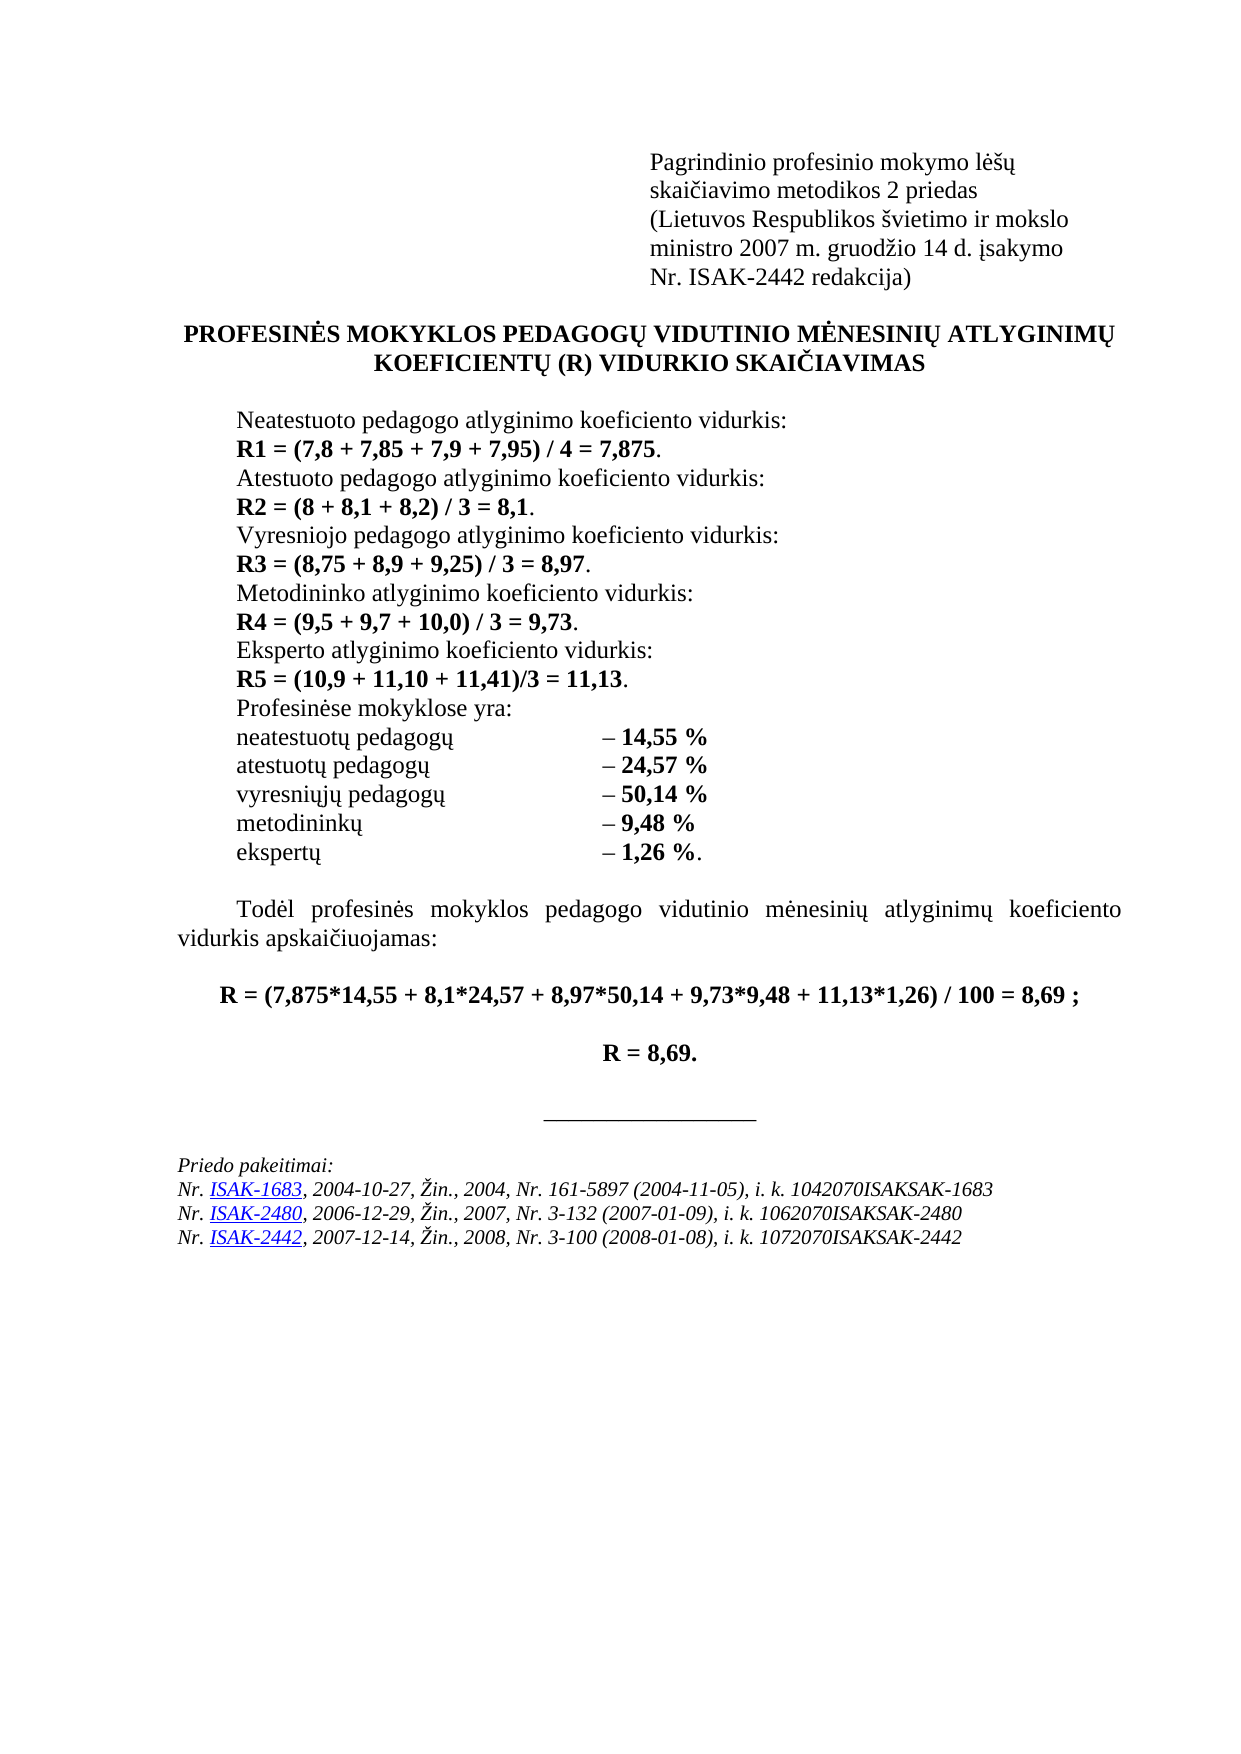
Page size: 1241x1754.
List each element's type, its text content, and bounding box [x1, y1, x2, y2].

text R = (7,875*14,55 + 8,1*24,57 + 8,97*50,14 + 9,73*9,48 + 11,13*1,26) / 100 = 8,69 ; [177, 981, 1122, 1009]
text R4 = (9,5 + 9,7 + 10,0) / 3 = 9,73. [177, 607, 1122, 636]
text (Lietuvos Respublikos švietimo ir mokslo ministro 2007 m. gruodžio 14 d. įsakymo Nr. ISAK-2442 redakcija) [649, 204, 1122, 291]
text Nr. ISAK-2480, 2006-12-29, Žin., 2007, Nr. 3-132 (2007-01-09), i. k. 1062070ISAKSAK-2480 [177, 1201, 1122, 1225]
text R3 = (8,75 + 8,9 + 9,25) / 3 = 8,97. [177, 549, 1122, 578]
text R2 = (8 + 8,1 + 8,2) / 3 = 8,1. [177, 492, 1122, 521]
text _________________ [177, 1096, 1122, 1124]
text Nr. ISAK-2442, 2007-12-14, Žin., 2008, Nr. 3-100 (2008-01-08), i. k. 1072070ISAKSAK-2442 [177, 1225, 1122, 1249]
text Priedo pakeitimai: [177, 1153, 1122, 1177]
text R1 = (7,8 + 7,85 + 7,9 + 7,95) / 4 = 7,875. [177, 434, 1122, 463]
text Todėl profesinės mokyklos pedagogo vidutinio mėnesinių atlyginimų koeficiento vidurkis apskaičiuojamas: [177, 894, 1122, 952]
text Eksperto atlyginimo koeficiento vidurkis: [177, 636, 1122, 664]
text Atestuoto pedagogo atlyginimo koeficiento vidurkis: [177, 463, 1122, 492]
text atestuotų pedagogų – 24,57 % [177, 751, 1122, 779]
text R = 8,69. [177, 1038, 1122, 1067]
text Profesinėse mokyklose yra: [177, 693, 1122, 722]
text ekspertų – 1,26 %. [177, 837, 1122, 866]
text vyresniųjų pedagogų – 50,14 % [177, 779, 1122, 808]
text Metodininko atlyginimo koeficiento vidurkis: [177, 578, 1122, 607]
text Profesinės mokyklos pedagogų vidutinio mėnesinių atlyginimų koeficientų (R) vidurkio skaičiavimas [177, 319, 1122, 377]
text R5 = (10,9 + 11,10 + 11,41)/3 = 11,13. [177, 664, 1122, 693]
text Pagrindinio profesinio mokymo lėšų skaičiavimo metodikos 2 priedas [649, 147, 1122, 204]
text Vyresniojo pedagogo atlyginimo koeficiento vidurkis: [177, 521, 1122, 549]
text neatestuotų pedagogų – 14,55 % [177, 722, 1122, 751]
text Nr. ISAK-1683, 2004-10-27, Žin., 2004, Nr. 161-5897 (2004-11-05), i. k. 1042070ISAKSAK-1683 [177, 1177, 1122, 1201]
text metodininkų – 9,48 % [177, 808, 1122, 837]
text Neatestuoto pedagogo atlyginimo koeficiento vidurkis: [177, 406, 1122, 434]
